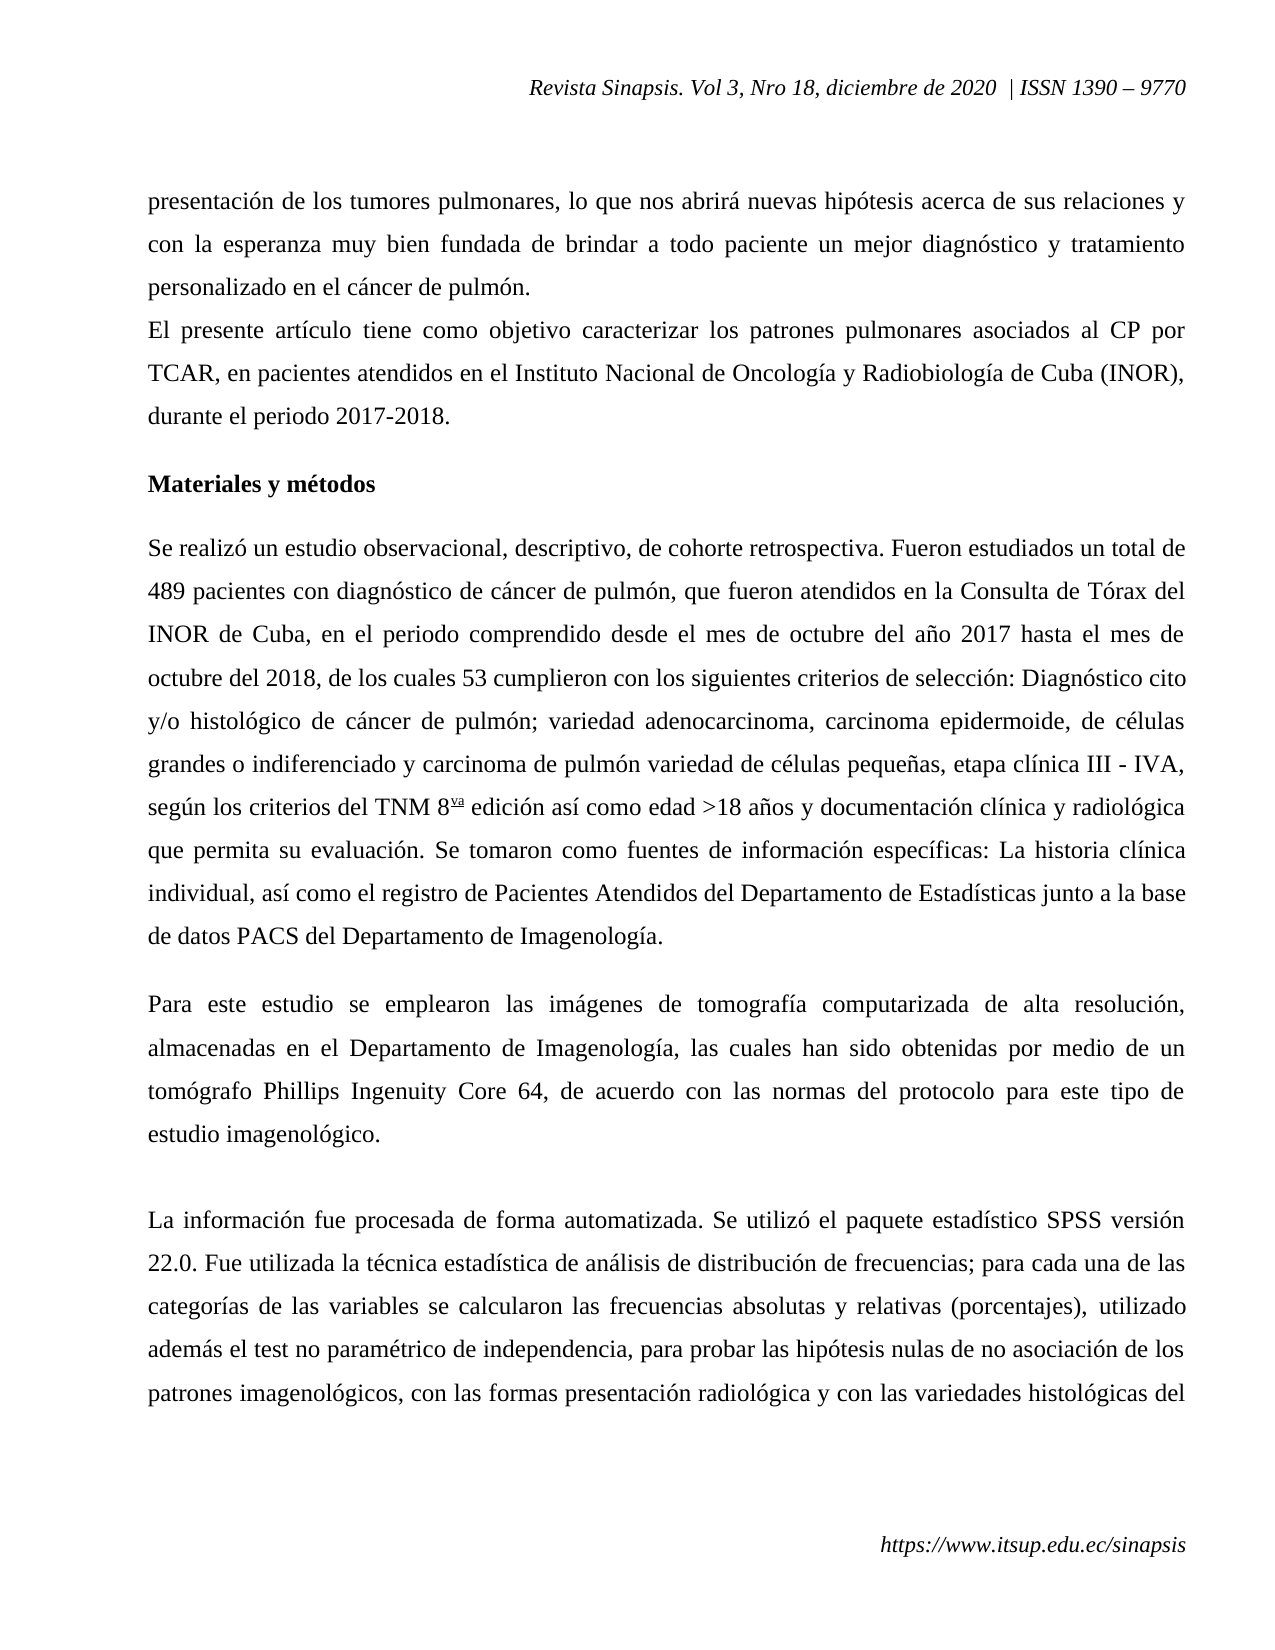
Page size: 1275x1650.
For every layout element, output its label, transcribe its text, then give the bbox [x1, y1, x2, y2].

text Materiales y métodos [148, 469, 1186, 498]
text El presente artículo tiene como objetivo caracterizar los patrones pulmonares asociados al CP por TCAR, en pacientes atendidos en el Instituto Nacional de Oncología y Radiobiología de Cuba (INOR), durante el periodo 2017-2018. [148, 315, 1186, 430]
text Para este estudio se emplearon las imágenes de tomografía computarizada de alta resolución, almacenadas en el Departamento de Imagenología, las cuales han sido obtenidas por medio de un tomógrafo Phillips Ingenuity Core 64, de acuerdo con las normas del protocolo para este tipo de estudio imagenológico. [148, 989, 1186, 1148]
text La información fue procesada de forma automatizada. Se utilizó el paquete estadístico SPSS versión 22.0. Fue utilizada la técnica estadística de análisis de distribución de frecuencias; para cada una de las categorías de las variables se calcularon las frecuencias absolutas y relativas (porcentajes), utilizado además el test no paramétrico de independencia, para probar las hipótesis nulas de no asociación de los patrones imagenológicos, con las formas presentación radiológica y con las variedades histológicas del [148, 1205, 1186, 1406]
text presentación de los tumores pulmonares, lo que nos abrirá nuevas hipótesis acerca de sus relaciones y con la esperanza muy bien fundada de brindar a todo paciente un mejor diagnóstico y tratamiento personalizado en el cáncer de pulmón. [148, 186, 1186, 301]
subtitle Se realizó un estudio observacional, descriptivo, de cohorte retrospectiva. Fueron estudiados un total de 489 pacientes con diagnóstico de cáncer de pulmón, que fueron atendidos en la Consulta de Tórax del INOR de Cuba, en el periodo comprendido desde el mes de octubre del año 2017 hasta el mes de octubre del 2018, de los cuales 53 cumplieron con los siguientes criterios de selección: Diagnóstico cito y/o histológico de cáncer de pulmón; variedad adenocarcinoma, carcinoma epidermoide, de células grandes o indiferenciado y carcinoma de pulmón variedad de células pequeñas, etapa clínica III - IVA, según los criterios del TNM 8va edición así como edad >18 años y documentación clínica y radiológica que permita su evaluación. Se tomaron como fuentes de información específicas: La historia clínica individual, así como el registro de Pacientes Atendidos del Departamento de Estadísticas junto a la base de datos PACS del Departamento de Imagenología. [148, 533, 1186, 950]
